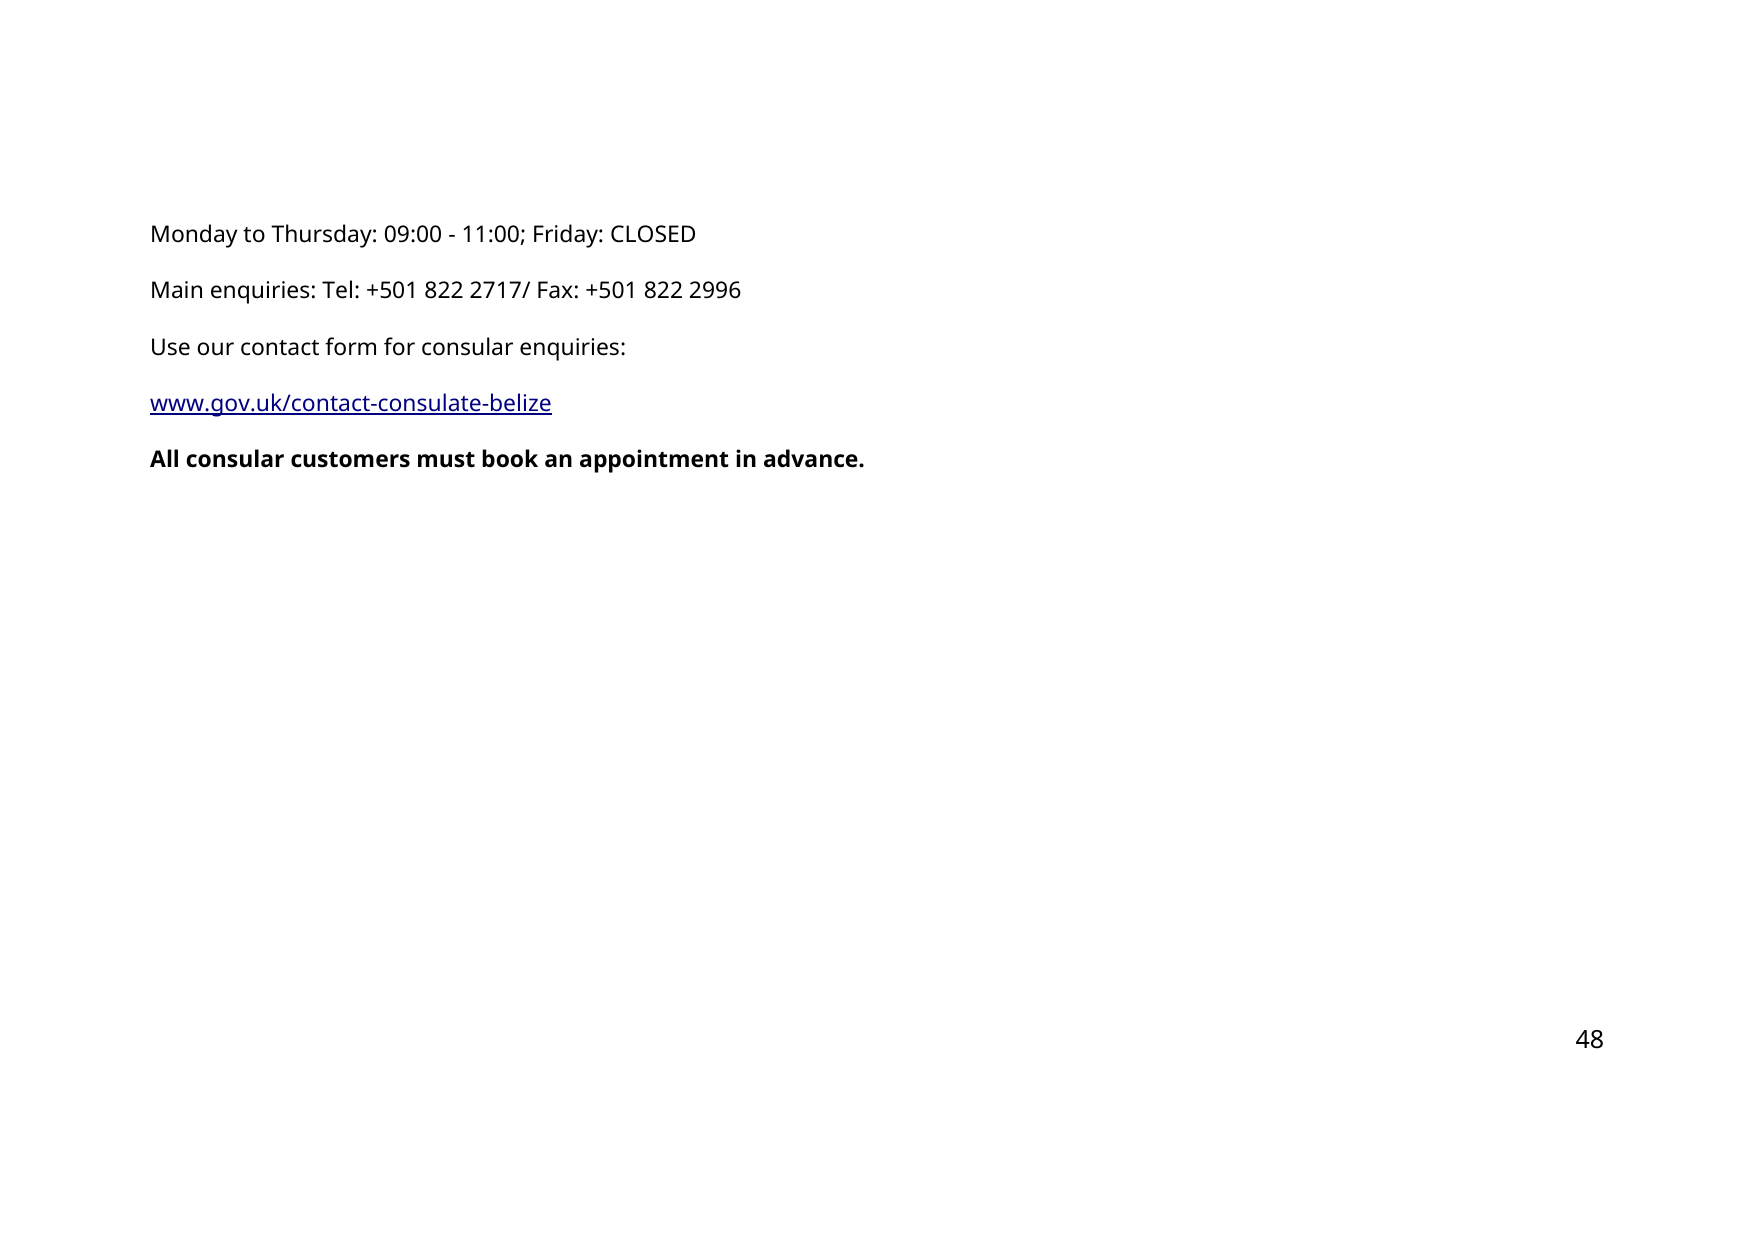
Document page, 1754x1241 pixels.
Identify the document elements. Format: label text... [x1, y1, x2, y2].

text All consular customers must book an appointment in advance. [150, 443, 1604, 474]
text Monday to Thursday: 09:00 - 11:00; Friday: CLOSED [150, 218, 1604, 249]
text Use our contact form for consular enquiries: [150, 331, 1604, 362]
text www.gov.uk/contact-consulate-belize [150, 387, 1604, 418]
text Main enquiries: Tel: +501 822 2717/ Fax: +501 822 2996 [150, 274, 1604, 306]
